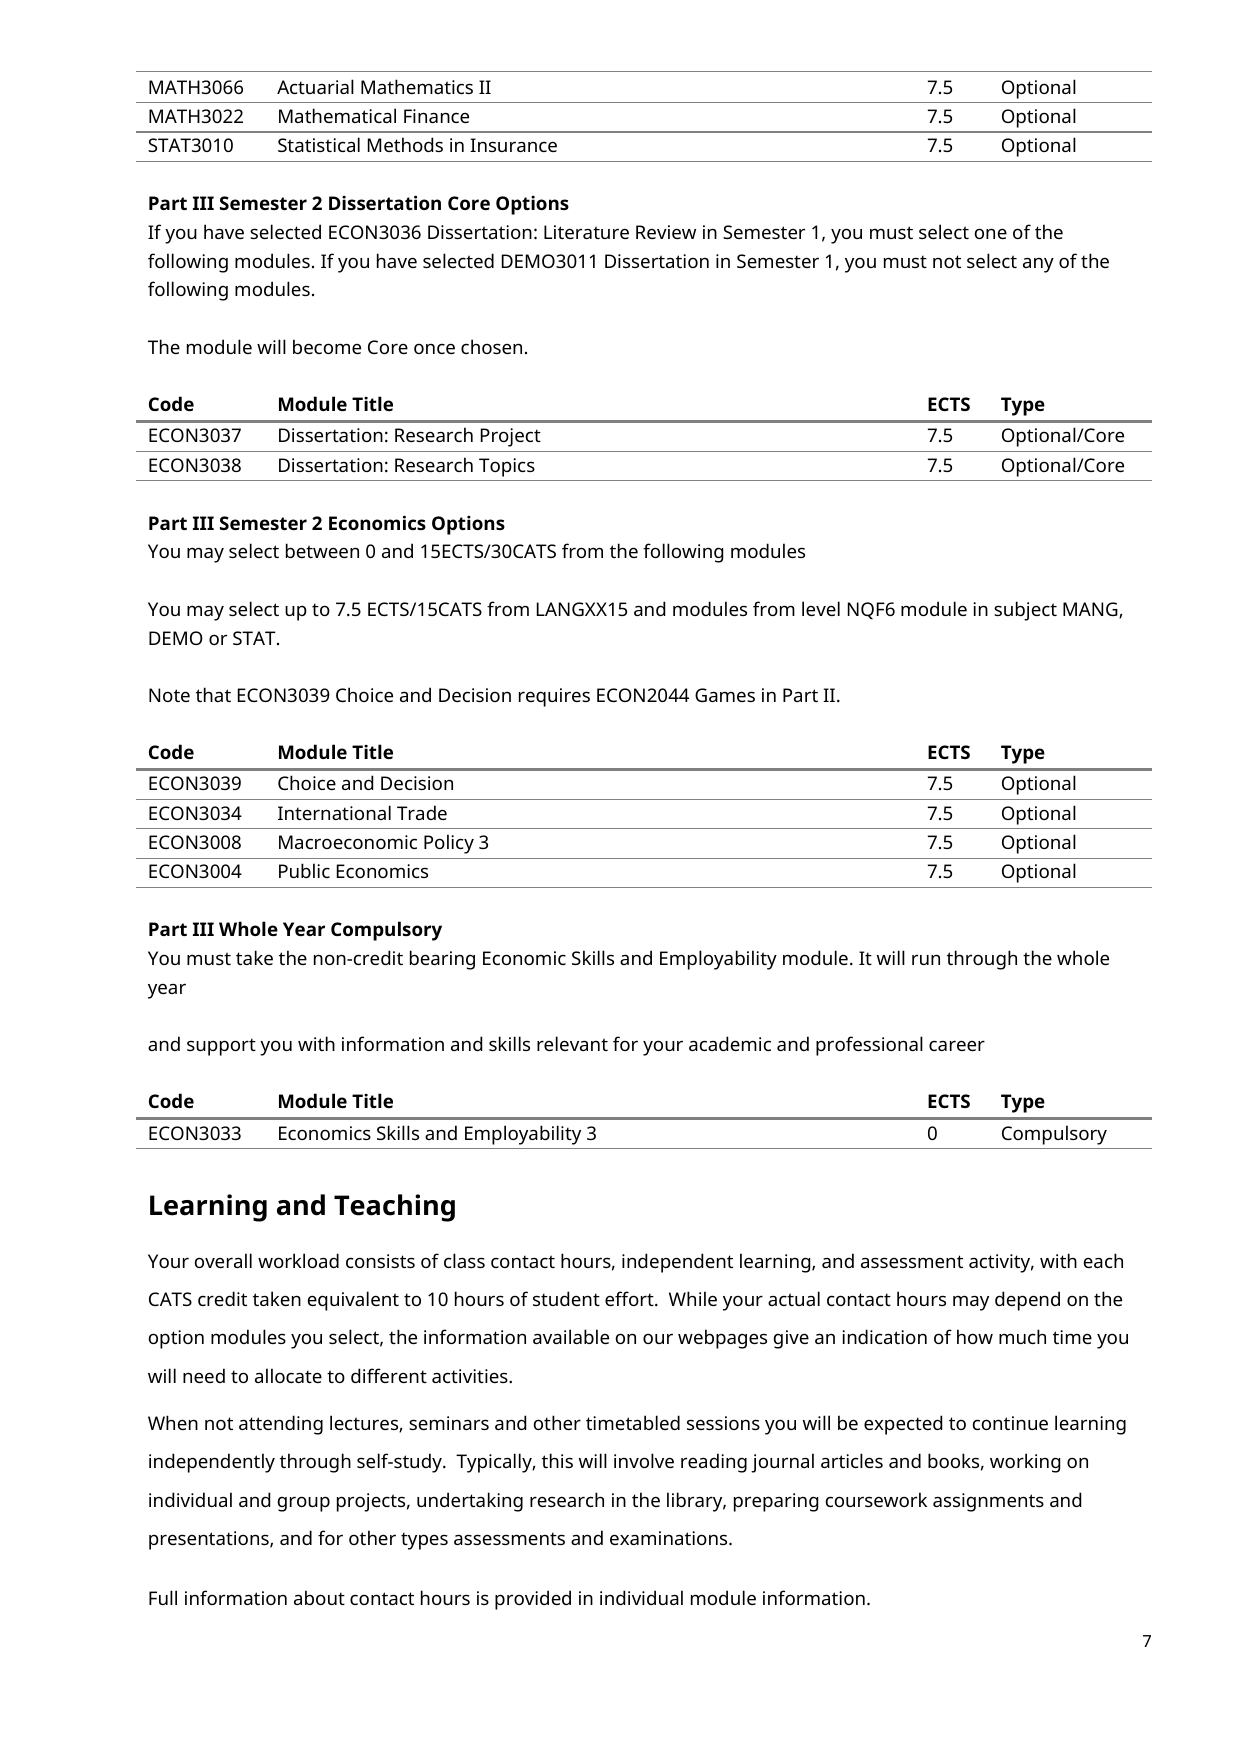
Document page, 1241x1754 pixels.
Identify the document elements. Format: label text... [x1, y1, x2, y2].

table_cell International Trade [266, 800, 916, 828]
table_cell 0 [916, 1120, 989, 1148]
table_cell Optional [989, 829, 1152, 857]
table_cell Module Title [266, 391, 916, 419]
table_cell Module Title [266, 739, 916, 768]
table_cell Optional/Core [989, 423, 1152, 451]
table_cell 7.5 [916, 452, 989, 480]
table_cell Code [136, 391, 266, 419]
table_cell Optional [989, 72, 1152, 102]
table_cell Optional [989, 771, 1152, 799]
table_cell Mathematical Finance [266, 103, 916, 131]
table_cell Optional [989, 859, 1152, 887]
table_cell ECON3039 [136, 771, 266, 799]
table_cell Choice and Decision [266, 771, 916, 799]
table_cell Optional [989, 103, 1152, 131]
text Your overall workload consists of class contact hours, independent learning, and assessment activity, with each CATS credit taken equivalent to 10 hours of student effort. While your actual contact hours may depend on the option modules you select, the information available on our webpages give an indication of how much time you will need to allocate to different activities. [148, 1248, 1152, 1388]
table_cell Dissertation: Research Project [266, 423, 916, 451]
table_cell MATH3022 [136, 103, 266, 131]
table_cell ECTS [916, 391, 989, 419]
table_cell 7.5 [916, 423, 989, 451]
table_cell Part III Semester 2 Economics Options You may select between 0 and 15ECTS/30CATS from the following modules You may select up to 7.5 ECTS/15CATS from LANGXX15 and modules from level NQF6 module in subject MANG, DEMO or STAT. Note that ECON3039 Choice and Decision requires ECON2044 Games in Part II. [136, 481, 1152, 739]
table_cell Type [989, 1089, 1152, 1117]
table_cell ECON3008 [136, 829, 266, 857]
table_cell Part III Semester 2 Dissertation Core Options If you have selected ECON3036 Dissertation: Literature Review in Semester 1, you must select one of the following modules. If you have selected DEMO3011 Dissertation in Semester 1, you must not select any of the following modules. The module will become Core once chosen. [136, 162, 1152, 391]
table_cell ECTS [916, 739, 989, 768]
table_cell 7.5 [916, 859, 989, 887]
table_cell 7.5 [916, 800, 989, 828]
table_cell ECON3037 [136, 423, 266, 451]
table_cell ECTS [916, 1089, 989, 1117]
table_cell ECON3038 [136, 452, 266, 480]
table_cell MATH3066 [136, 72, 266, 102]
table_cell Actuarial Mathematics II [266, 72, 916, 102]
table_cell 7.5 [916, 829, 989, 857]
table_cell Optional [989, 133, 1152, 161]
table_cell Code [136, 1089, 266, 1117]
table_cell 7.5 [916, 771, 989, 799]
table_cell 7.5 [916, 72, 989, 102]
table_cell Code [136, 739, 266, 768]
table_cell Part III Whole Year Compulsory You must take the non-credit bearing Economic Skills and Employability module. It will run through the whole year and support you with information and skills relevant for your academic and professional career [136, 888, 1152, 1088]
table_cell STAT3010 [136, 133, 266, 161]
table_cell ECON3004 [136, 859, 266, 887]
table_cell Dissertation: Research Topics [266, 452, 916, 480]
table_cell Macroeconomic Policy 3 [266, 829, 916, 857]
table_cell Statistical Methods in Insurance [266, 133, 916, 161]
table_cell 7.5 [916, 103, 989, 131]
table_cell ECON3034 [136, 800, 266, 828]
text Full information about contact hours is provided in individual module information. [148, 1585, 1152, 1611]
table_cell Public Economics [266, 859, 916, 887]
table_cell ECON3033 [136, 1120, 266, 1148]
table_cell Type [989, 391, 1152, 419]
table_cell Optional [989, 800, 1152, 828]
table_cell 7.5 [916, 133, 989, 161]
text When not attending lectures, seminars and other timetabled sessions you will be expected to continue learning independently through self-study. Typically, this will involve reading journal articles and books, working on individual and group projects, undertaking research in the library, preparing coursework assignments and presentations, and for other types assessments and examinations. [148, 1411, 1152, 1551]
table_cell Optional/Core [989, 452, 1152, 480]
table_cell Type [989, 739, 1152, 768]
table_cell Module Title [266, 1089, 916, 1117]
table_cell Compulsory [989, 1120, 1152, 1148]
subtitle Learning and Teaching [148, 1187, 1152, 1223]
table_cell Economics Skills and Employability 3 [266, 1120, 916, 1148]
